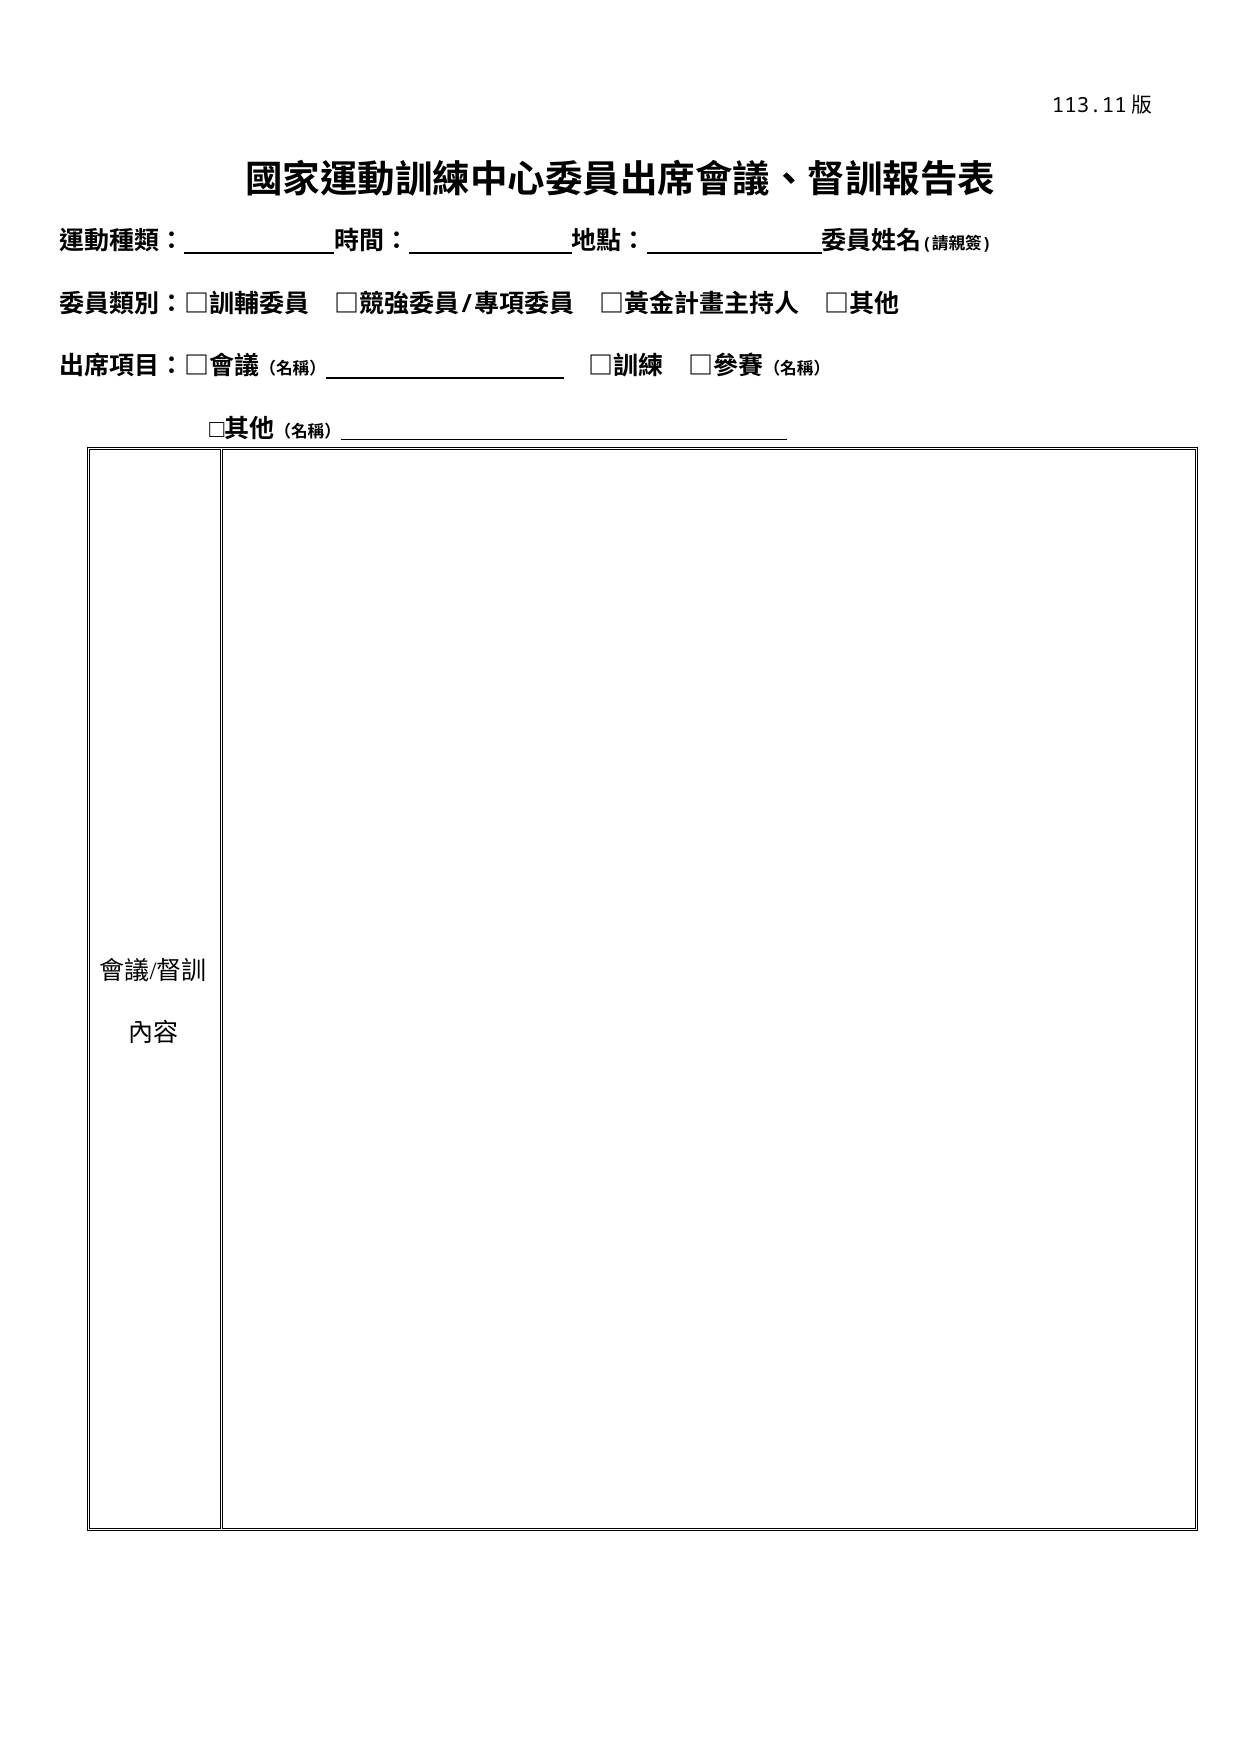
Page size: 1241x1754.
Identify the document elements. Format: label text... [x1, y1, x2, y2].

text 出席項目：□會議（名稱） □訓練 □參賽（名稱） [59, 322, 1152, 385]
table_header [223, 450, 1195, 1528]
text 運動種類： 時間： 地點： 委員姓名(請親簽) [59, 197, 1152, 260]
text 委員類別：□訓輔委員 □競強委員/專項委員 □黃金計畫主持人 □其他 [59, 260, 1152, 322]
table_header 會議/督訓內容 [90, 450, 220, 1528]
text 國家運動訓練中心委員出席會議、督訓報告表 [89, 135, 1152, 197]
text □其他（名稱） [59, 385, 1152, 447]
